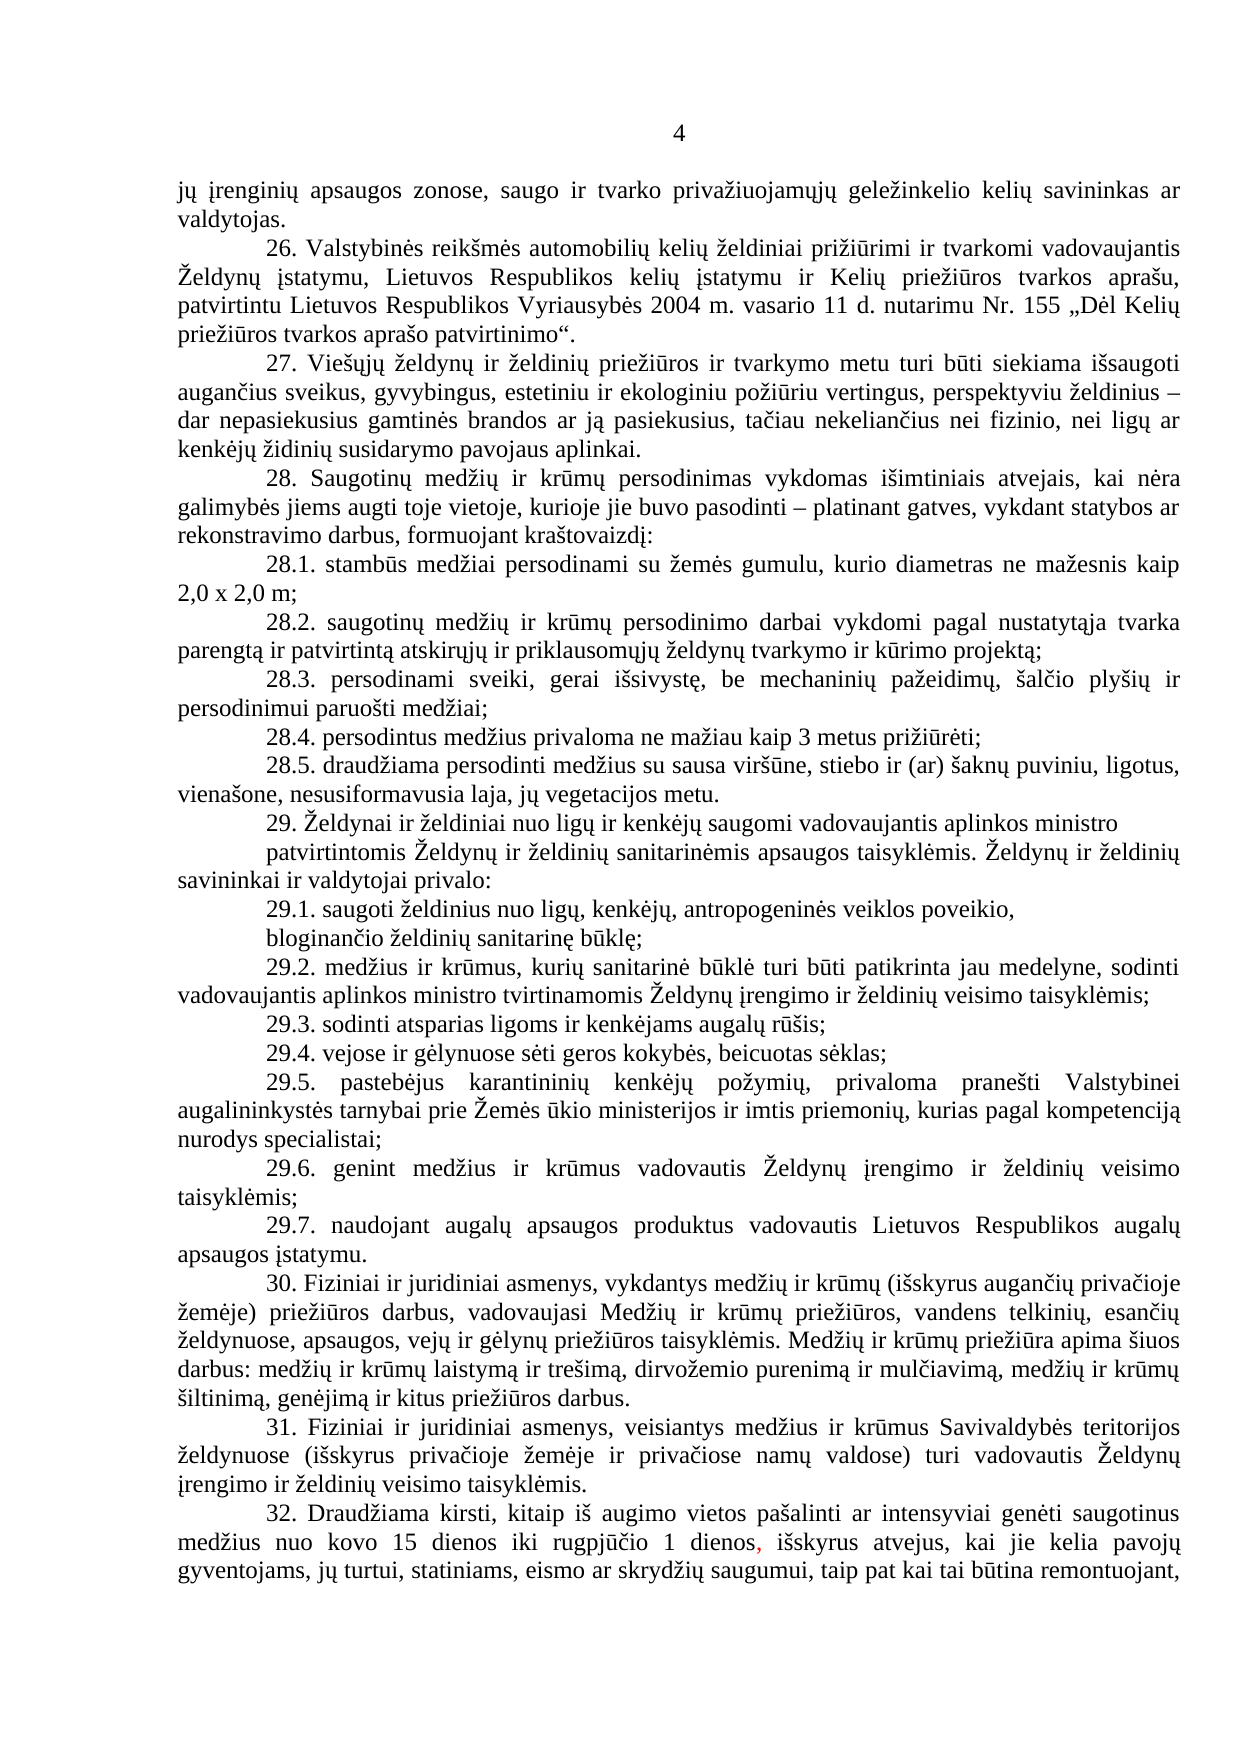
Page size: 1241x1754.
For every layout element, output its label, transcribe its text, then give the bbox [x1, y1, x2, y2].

text 28. Saugotinų medžių ir krūmų persodinimas vykdomas išimtiniais atvejais, kai nėra galimybės jiems augti toje vietoje, kurioje jie buvo pasodinti – platinant gatves, vykdant statybos ar rekonstravimo darbus, formuojant kraštovaizdį: [177, 463, 1181, 549]
text 30. Fiziniai ir juridiniai asmenys, vykdantys medžių ir krūmų (išskyrus augančių privačioje žemėje) priežiūros darbus, vadovaujasi Medžių ir krūmų priežiūros, vandens telkinių, esančių želdynuose, apsaugos, vejų ir gėlynų priežiūros taisyklėmis. Medžių ir krūmų priežiūra apima šiuos darbus: medžių ir krūmų laistymą ir trešimą, dirvožemio purenimą ir mulčiavimą, medžių ir krūmų šiltinimą, genėjimą ir kitus priežiūros darbus. [177, 1268, 1181, 1412]
text 31. Fiziniai ir juridiniai asmenys, veisiantys medžius ir krūmus Savivaldybės teritorijos želdynuose (išskyrus privačioje žemėje ir privačiose namų valdose) turi vadovautis Želdynų įrengimo ir želdinių veisimo taisyklėmis. [177, 1412, 1181, 1498]
text bloginančio želdinių sanitarinę būklę; [177, 923, 1181, 952]
text 29.1. saugoti želdinius nuo ligų, kenkėjų, antropogeninės veiklos poveikio, [177, 894, 1181, 923]
text 29.4. vejose ir gėlynuose sėti geros kokybės, beicuotas sėklas; [177, 1038, 1181, 1067]
text 29.3. sodinti atsparias ligoms ir kenkėjams augalų rūšis; [177, 1009, 1181, 1038]
text 29.7. naudojant augalų apsaugos produktus vadovautis Lietuvos Respublikos augalų apsaugos įstatymu. [177, 1211, 1181, 1268]
text 29.5. pastebėjus karantininių kenkėjų požymių, privaloma pranešti Valstybinei augalininkystės tarnybai prie Žemės ūkio ministerijos ir imtis priemonių, kurias pagal kompetenciją nurodys specialistai; [177, 1067, 1181, 1153]
text 28.4. persodintus medžius privaloma ne mažiau kaip 3 metus prižiūrėti; [177, 722, 1181, 751]
text 28.5. draudžiama persodinti medžius su sausa viršūne, stiebo ir (ar) šaknų puviniu, ligotus, vienašone, nesusiformavusia laja, jų vegetacijos metu. [177, 751, 1181, 808]
text 28.1. stambūs medžiai persodinami su žemės gumulu, kurio diametras ne mažesnis kaip 2,0 x 2,0 m; [177, 549, 1181, 607]
text 29.2. medžius ir krūmus, kurių sanitarinė būklė turi būti patikrinta jau medelyne, sodinti vadovaujantis aplinkos ministro tvirtinamomis Želdynų įrengimo ir želdinių veisimo taisyklėmis; [177, 952, 1181, 1009]
text patvirtintomis Želdynų ir želdinių sanitarinėmis apsaugos taisyklėmis. Želdynų ir želdinių savininkai ir valdytojai privalo: [177, 837, 1181, 894]
text 28.3. persodinami sveiki, gerai išsivystę, be mechaninių pažeidimų, šalčio plyšių ir persodinimui paruošti medžiai; [177, 664, 1181, 722]
text 28.2. saugotinų medžių ir krūmų persodinimo darbai vykdomi pagal nustatytąja tvarka parengtą ir patvirtintą atskirųjų ir priklausomųjų želdynų tvarkymo ir kūrimo projektą; [177, 607, 1181, 664]
text 26. Valstybinės reikšmės automobilių kelių želdiniai prižiūrimi ir tvarkomi vadovaujantis Želdynų įstatymu, Lietuvos Respublikos kelių įstatymu ir Kelių priežiūros tvarkos aprašu, patvirtintu Lietuvos Respublikos Vyriausybės 2004 m. vasario 11 d. nutarimu Nr. 155 „Dėl Kelių priežiūros tvarkos aprašo patvirtinimo“. [177, 233, 1181, 348]
text 32. Draudžiama kirsti, kitaip iš augimo vietos pašalinti ar intensyviai genėti saugotinus medžius nuo kovo 15 dienos iki rugpjūčio 1 dienos, išskyrus atvejus, kai jie kelia pavojų gyventojams, jų turtui, statiniams, eismo ar skrydžių saugumui, taip pat kai tai būtina remontuojant, [177, 1498, 1181, 1584]
text 29. Želdynai ir želdiniai nuo ligų ir kenkėjų saugomi vadovaujantis aplinkos ministro [177, 808, 1181, 837]
text jų įrenginių apsaugos zonose, saugo ir tvarko privažiuojamųjų geležinkelio kelių savininkas ar valdytojas. [177, 176, 1181, 233]
text 27. Viešųjų želdynų ir želdinių priežiūros ir tvarkymo metu turi būti siekiama išsaugoti augančius sveikus, gyvybingus, estetiniu ir ekologiniu požiūriu vertingus, perspektyviu želdinius – dar nepasiekusius gamtinės brandos ar ją pasiekusius, tačiau nekeliančius nei fizinio, nei ligų ar kenkėjų židinių susidarymo pavojaus aplinkai. [177, 348, 1181, 463]
text 29.6. genint medžius ir krūmus vadovautis Želdynų įrengimo ir želdinių veisimo taisyklėmis; [177, 1153, 1181, 1211]
